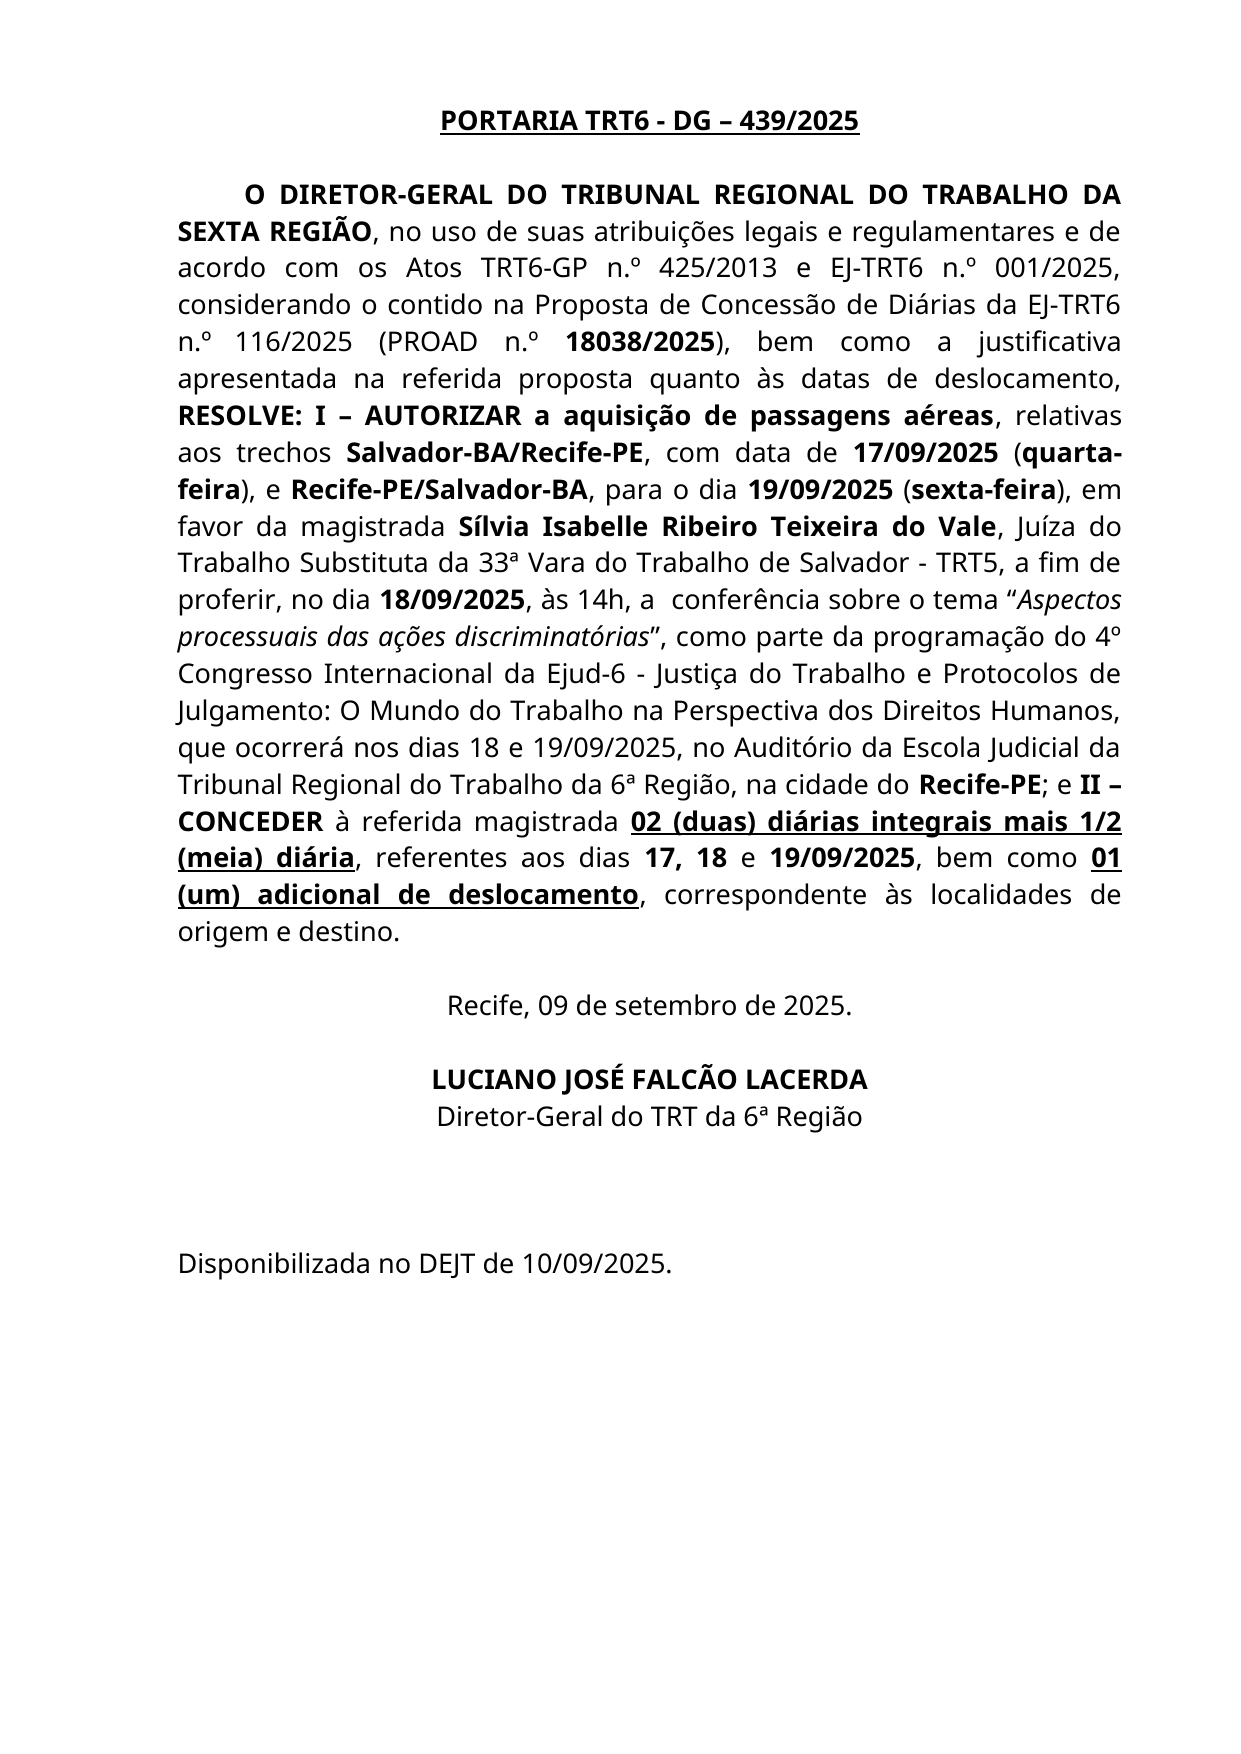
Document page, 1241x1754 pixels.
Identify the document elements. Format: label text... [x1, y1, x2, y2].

text LUCIANO JOSÉ FALCÃO LACERDA [177, 1060, 1122, 1097]
text Disponibilizada no DEJT de 10/09/2025. [177, 1244, 1122, 1281]
text Diretor-Geral do TRT da 6ª Região [177, 1097, 1122, 1134]
text PORTARIA TRT6 - DG – 439/2025 [177, 100, 1122, 138]
text O DIRETOR-GERAL DO TRIBUNAL REGIONAL DO TRABALHO DA SEXTA REGIÃO, no uso de suas atribuições legais e regulamentares e de acordo com os Atos TRT6-GP n.º 425/2013 e EJ-TRT6 n.º 001/2025, considerando o contido na Proposta de Concessão de Diárias da EJ-TRT6 n.º 116/2025 (PROAD n.º 18038/2025), bem como a justificativa apresentada na referida proposta quanto às datas de deslocamento, RESOLVE: I – AUTORIZAR a aquisição de passagens aéreas, relativas aos trechos Salvador-BA/Recife-PE, com data de 17/09/2025 (quarta-feira), e Recife-PE/Salvador-BA, para o dia 19/09/2025 (sexta-feira), em favor da magistrada Sílvia Isabelle Ribeiro Teixeira do Vale, Juíza do Trabalho Substituta da 33ª Vara do Trabalho de Salvador - TRT5, a fim de proferir, no dia 18/09/2025, às 14h, a conferência sobre o tema “Aspectos processuais das ações discriminatórias”, como parte da programação do 4º Congresso Internacional da Ejud-6 - Justiça do Trabalho e Protocolos de Julgamento: O Mundo do Trabalho na Perspectiva dos Direitos Humanos, que ocorrerá nos dias 18 e 19/09/2025, no Auditório da Escola Judicial da Tribunal Regional do Trabalho da 6ª Região, na cidade do Recife-PE; e II – CONCEDER à referida magistrada 02 (duas) diárias integrais mais 1/2 (meia) diária, referentes aos dias 17, 18 e 19/09/2025, bem como 01 (um) adicional de deslocamento, correspondente às localidades de origem e destino. [177, 175, 1122, 949]
text Recife, 09 de setembro de 2025. [177, 986, 1122, 1023]
